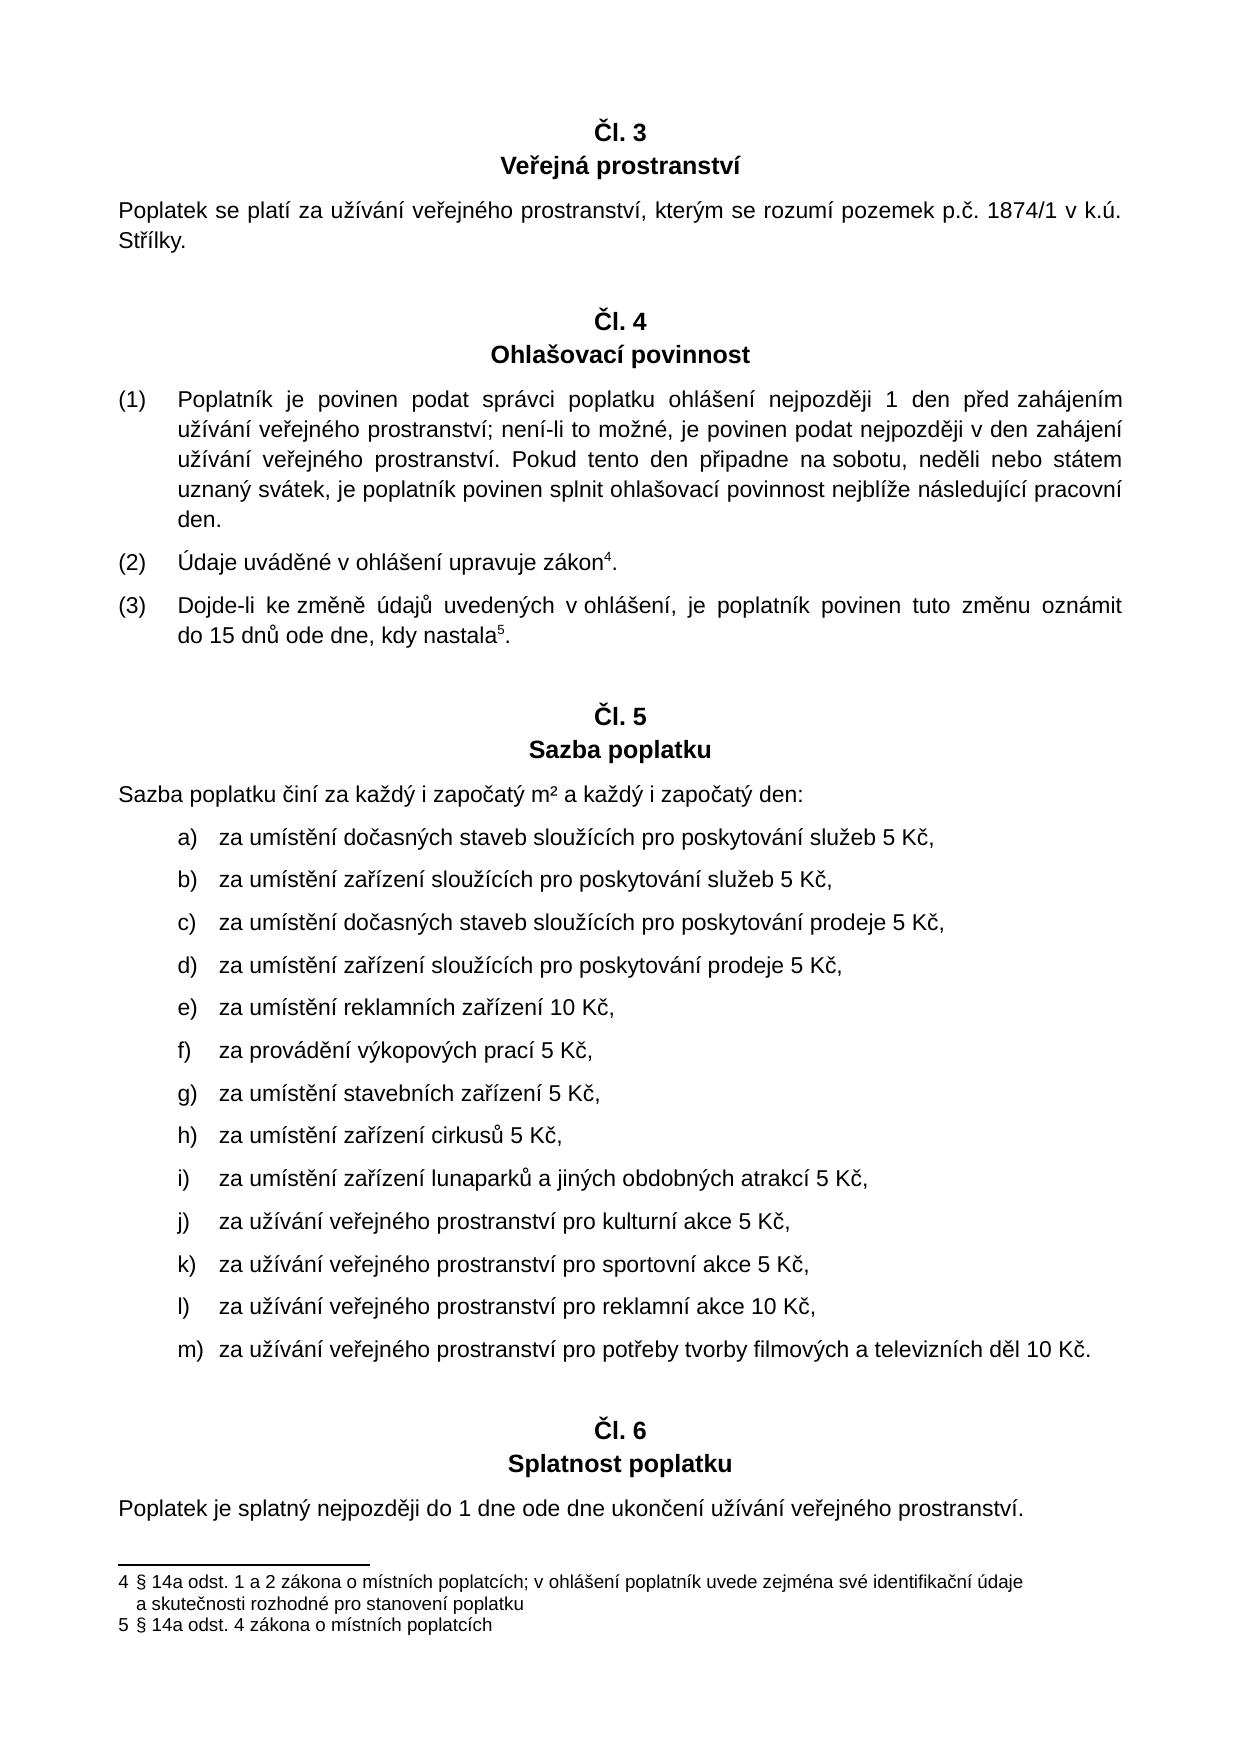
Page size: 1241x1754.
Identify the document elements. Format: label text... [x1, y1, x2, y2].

list za umístění reklamních zařízení 10 Kč, [177, 994, 1122, 1021]
subtitle Čl. 3 Veřejná prostranství [118, 118, 1122, 180]
subtitle Čl. 4 Ohlašovací povinnost [118, 307, 1122, 369]
list Dojde-li ke změně údajů uvedených v ohlášení, je poplatník povinen tuto změnu oznámit do 15 dnů ode dne, kdy nastala. [118, 592, 1122, 648]
list za užívání veřejného prostranství pro potřeby tvorby filmových a televizních děl 10 Kč. [177, 1336, 1122, 1362]
list za užívání veřejného prostranství pro reklamní akce 10 Kč, [177, 1293, 1122, 1320]
text Poplatek je splatný nejpozději do 1 dne ode dne ukončení užívání veřejného prostranství. [118, 1495, 1122, 1521]
text Poplatek se platí za užívání veřejného prostranství, kterým se rozumí pozemek p.č. 1874/1 v k.ú. Střílky. [118, 197, 1122, 253]
subtitle Čl. 5 Sazba poplatku [118, 702, 1122, 764]
list za užívání veřejného prostranství pro sportovní akce 5 Kč, [177, 1251, 1122, 1277]
list za umístění zařízení sloužících pro poskytování služeb 5 Kč, [177, 866, 1122, 893]
text Sazba poplatku činí za každý i započatý m² a každý i započatý den: [118, 781, 1122, 807]
list za umístění stavebních zařízení 5 Kč, [177, 1080, 1122, 1106]
list za umístění dočasných staveb sloužících pro poskytování prodeje 5 Kč, [177, 909, 1122, 935]
list Údaje uváděné v ohlášení upravuje zákon. [118, 549, 1122, 576]
list za umístění dočasných staveb sloužících pro poskytování služeb 5 Kč, [177, 823, 1122, 850]
list § 14a odst. 4 zákona o místních poplatcích [118, 1614, 1122, 1635]
list za umístění zařízení lunaparků a jiných obdobných atrakcí 5 Kč, [177, 1165, 1122, 1192]
subtitle Čl. 6 Splatnost poplatku [118, 1416, 1122, 1478]
list § 14a odst. 1 a 2 zákona o místních poplatcích; v ohlášení poplatník uvede zejména své identifikační údaje a skutečnosti rozhodné pro stanovení poplatku [118, 1571, 1122, 1614]
list za užívání veřejného prostranství pro kulturní akce 5 Kč, [177, 1208, 1122, 1234]
list za umístění zařízení cirkusů 5 Kč, [177, 1122, 1122, 1149]
list za provádění výkopových prací 5 Kč, [177, 1037, 1122, 1063]
list za umístění zařízení sloužících pro poskytování prodeje 5 Kč, [177, 952, 1122, 978]
list Poplatník je povinen podat správci poplatku ohlášení nejpozději 1 den před zahájením užívání veřejného prostranství; není-li to možné, je povinen podat nejpozději v den zahájení užívání veřejného prostranství. Pokud tento den připadne na sobotu, neděli nebo státem uznaný svátek, je poplatník povinen splnit ohlašovací povinnost nejblíže následující pracovní den. [118, 386, 1122, 533]
